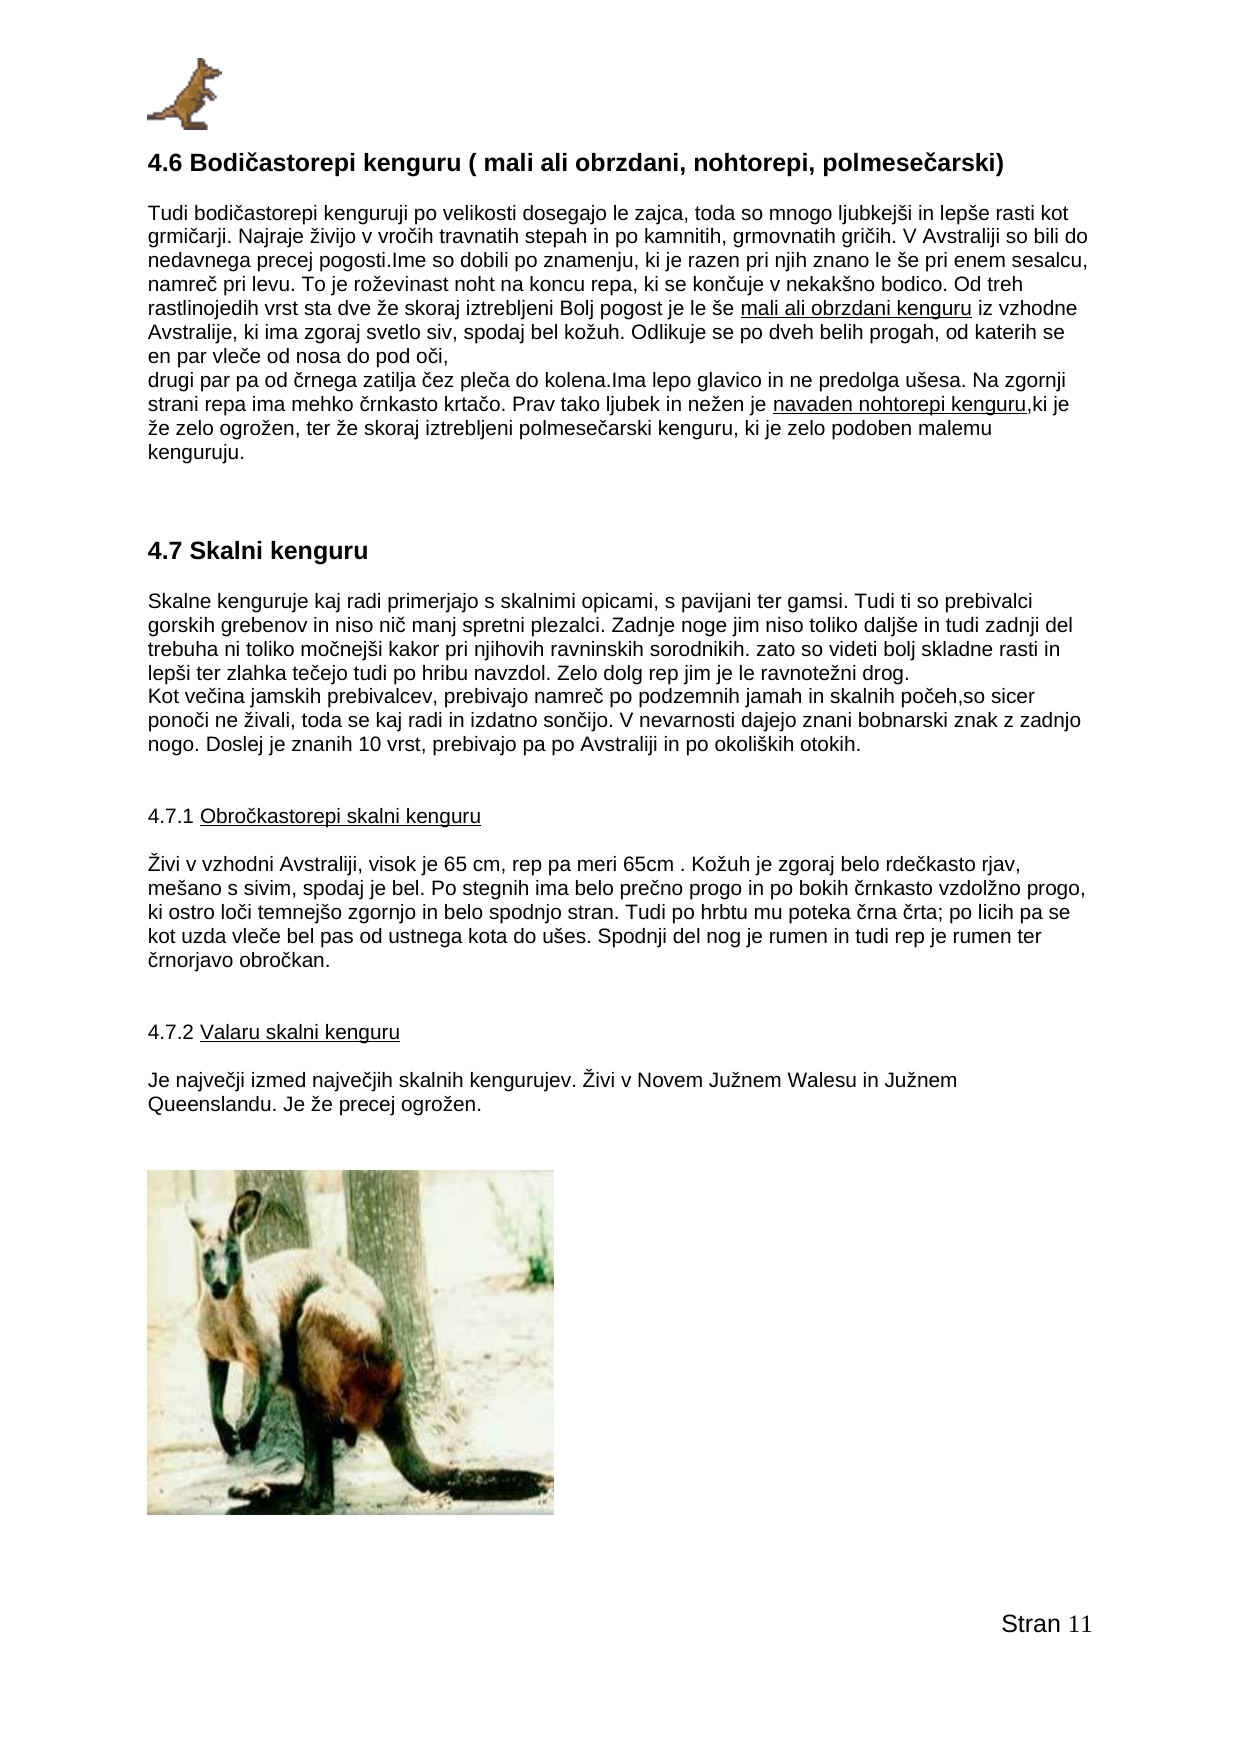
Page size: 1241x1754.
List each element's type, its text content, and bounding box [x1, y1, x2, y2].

text 4.7.2 Valaru skalni kenguru [148, 1020, 1092, 1044]
text Skalne kenguruje kaj radi primerjajo s skalnimi opicami, s pavijani ter gamsi. Tudi ti so prebivalci gorskih grebenov in niso nič manj spretni plezalci. Zadnje noge jim niso toliko daljše in tudi zadnji del trebuha ni toliko močnejši kakor pri njihovih ravninskih sorodnikih. zato so videti bolj skladne rasti in lepši ter zlahka tečejo tudi po hribu navzdol. Zelo dolg rep jim je le ravnotežni drog. [148, 588, 1092, 684]
text 4.7 Skalni kenguru [148, 536, 1092, 564]
text Živi v vzhodni Avstraliji, visok je 65 cm, rep pa meri 65cm . Kožuh je zgoraj belo rdečkasto rjav, mešano s sivim, spodaj je bel. Po stegnih ima belo prečno progo in po bokih črnkasto vzdolžno progo, ki ostro loči temnejšo zgornjo in belo spodnjo stran. Tudi po hrbtu mu poteka črna črta; po licih pa se kot uzda vleče bel pas od ustnega kota do ušes. Spodnji del nog je rumen in tudi rep je rumen ter črnorjavo obročkan. [148, 852, 1092, 972]
text 4.7.1 Obročkastorepi skalni kenguru [148, 804, 1092, 828]
text 4.6 Bodičastorepi kenguru ( mali ali obrzdani, nohtorepi, polmesečarski) [148, 148, 1092, 176]
picture [147, 58, 222, 130]
text Kot večina jamskih prebivalcev, prebivajo namreč po podzemnih jamah in skalnih počeh,so sicer ponoči ne živali, toda se kaj radi in izdatno sončijo. V nevarnosti dajejo znani bobnarski znak z zadnjo nogo. Doslej je znanih 10 vrst, prebivajo pa po Avstraliji in po okoliških otokih. [148, 684, 1092, 756]
text drugi par pa od črnega zatilja čez pleča do kolena.Ima lepo glavico in ne predolga ušesa. Na zgornji strani repa ima mehko črnkasto krtačo. Prav tako ljubek in nežen je navaden nohtorepi kenguru,ki je že zelo ogrožen, ter že skoraj iztrebljeni polmesečarski kenguru, ki je zelo podoben malemu kenguruju. [148, 368, 1092, 464]
text Je največji izmed največjih skalnih kengurujev. Živi v Novem Južnem Walesu in Južnem Queenslandu. Je že precej ogrožen. [148, 1068, 1092, 1116]
text Tudi bodičastorepi kenguruji po velikosti dosegajo le zajca, toda so mnogo ljubkejši in lepše rasti kot grmičarji. Najraje živijo v vročih travnatih stepah in po kamnitih, grmovnatih gričih. V Avstraliji so bili do nedavnega precej pogosti.Ime so dobili po znamenju, ki je razen pri njih znano le še pri enem sesalcu, namreč pri levu. To je roževinast noht na koncu repa, ki se končuje v nekakšno bodico. Od treh rastlinojedih vrst sta dve že skoraj iztrebljeni Bolj pogost je le še mali ali obrzdani kenguru iz vzhodne Avstralije, ki ima zgoraj svetlo siv, spodaj bel kožuh. Odlikuje se po dveh belih progah, od katerih se en par vleče od nosa do pod oči, [148, 200, 1092, 368]
picture [147, 1170, 554, 1515]
